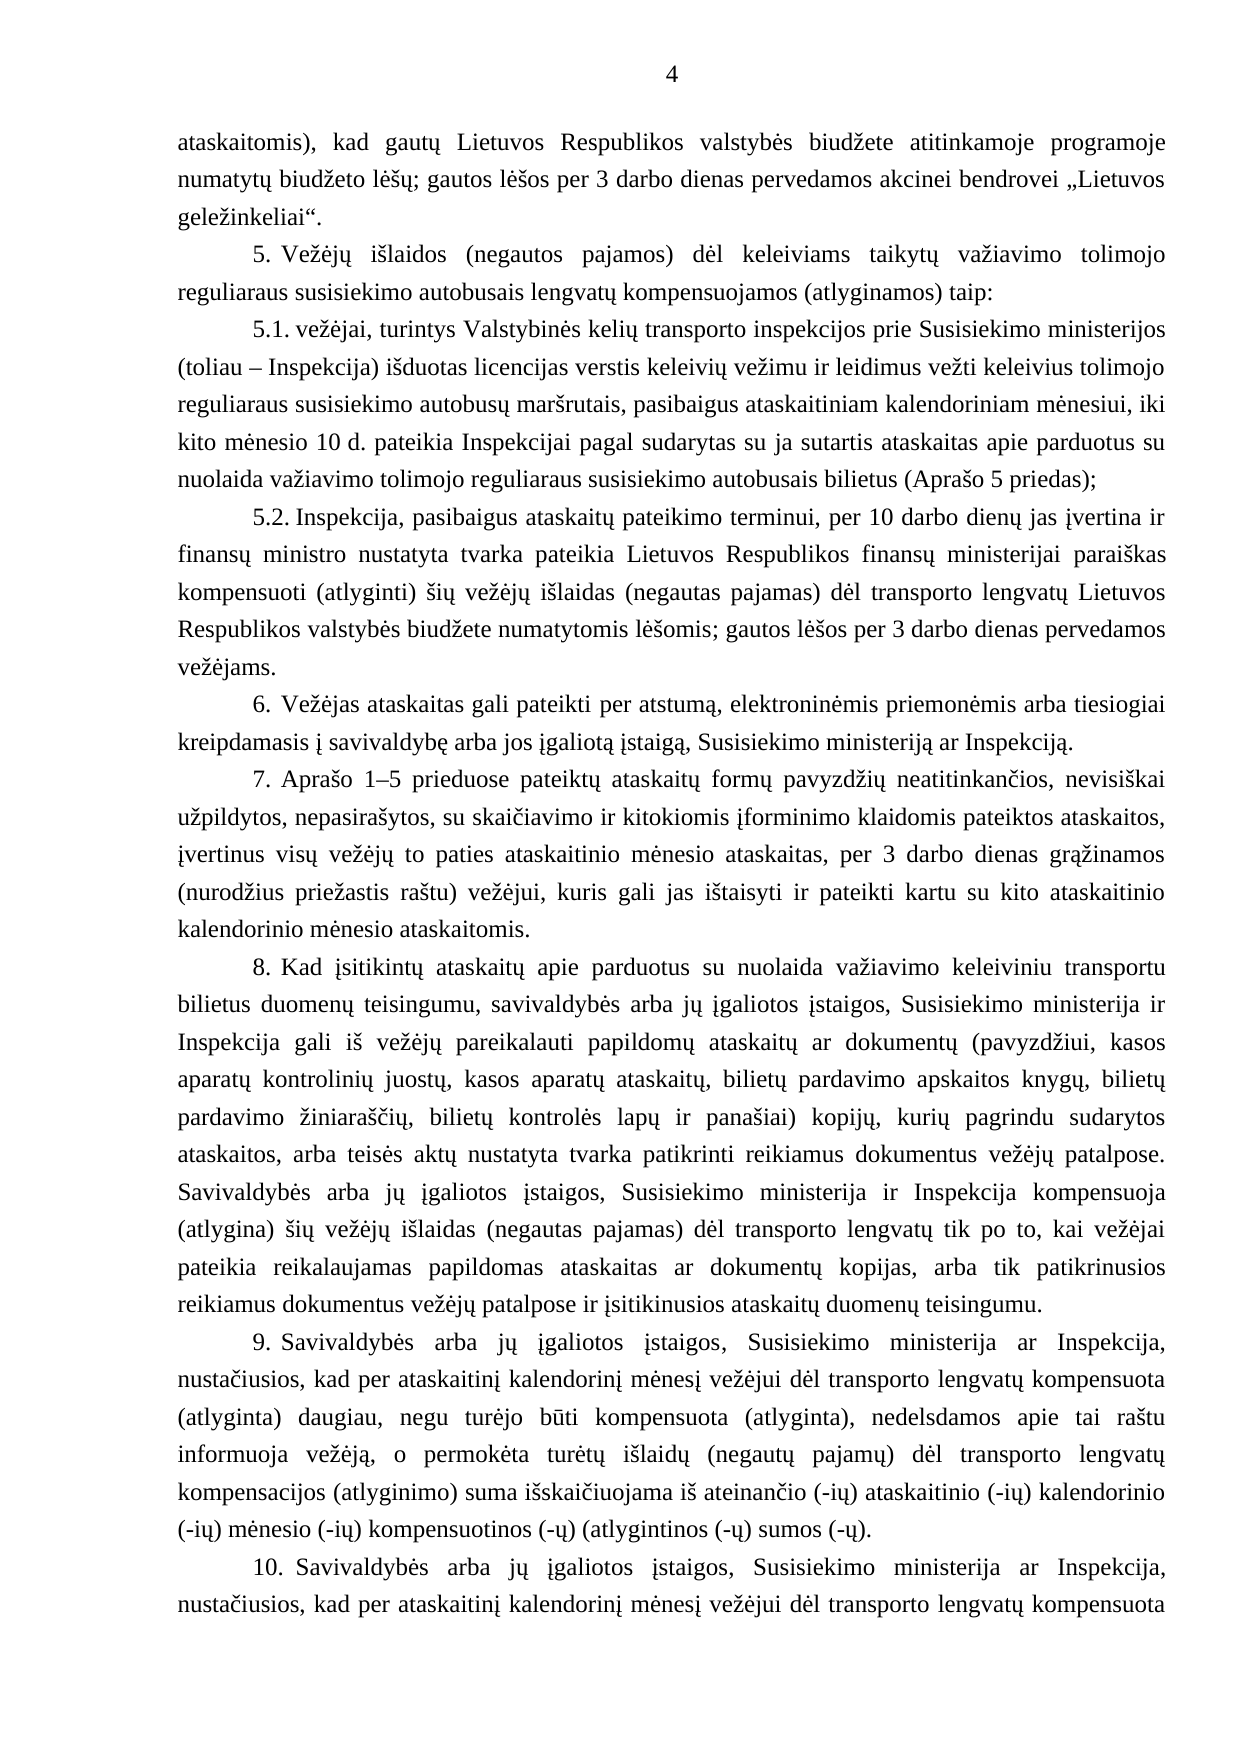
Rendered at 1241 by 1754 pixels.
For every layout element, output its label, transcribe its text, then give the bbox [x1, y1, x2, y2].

text 5. Vežėjų išlaidos (negautos pajamos) dėl keleiviams taikytų važiavimo tolimojo reguliaraus susisiekimo autobusais lengvatų kompensuojamos (atlyginamos) taip: [177, 231, 1166, 306]
text 8. Kad įsitikintų ataskaitų apie parduotus su nuolaida važiavimo keleiviniu transportu bilietus duomenų teisingumu, savivaldybės arba jų įgaliotos įstaigos, Susisiekimo ministerija ir Inspekcija gali iš vežėjų pareikalauti papildomų ataskaitų ar dokumentų (pavyzdžiui, kasos aparatų kontrolinių juostų, kasos aparatų ataskaitų, bilietų pardavimo apskaitos knygų, bilietų pardavimo žiniaraščių, bilietų kontrolės lapų ir panašiai) kopijų, kurių pagrindu sudarytos ataskaitos, arba teisės aktų nustatyta tvarka patikrinti reikiamus dokumentus vežėjų patalpose. Savivaldybės arba jų įgaliotos įstaigos, Susisiekimo ministerija ir Inspekcija kompensuoja (atlygina) šių vežėjų išlaidas (negautas pajamas) dėl transporto lengvatų tik po to, kai vežėjai pateikia reikalaujamas papildomas ataskaitas ar dokumentų kopijas, arba tik patikrinusios reikiamus dokumentus vežėjų patalpose ir įsitikinusios ataskaitų duomenų teisingumu. [177, 943, 1166, 1318]
text 10. Savivaldybės arba jų įgaliotos įstaigos, Susisiekimo ministerija ar Inspekcija, nustačiusios, kad per ataskaitinį kalendorinį mėnesį vežėjui dėl transporto lengvatų kompensuota [177, 1543, 1166, 1618]
text 7. Aprašo 1–5 prieduose pateiktų ataskaitų formų pavyzdžių neatitinkančios, nevisiškai užpildytos, nepasirašytos, su skaičiavimo ir kitokiomis įforminimo klaidomis pateiktos ataskaitos, įvertinus visų vežėjų to paties ataskaitinio mėnesio ataskaitas, per 3 darbo dienas grąžinamos (nurodžius priežastis raštu) vežėjui, kuris gali jas ištaisyti ir pateikti kartu su kito ataskaitinio kalendorinio mėnesio ataskaitomis. [177, 756, 1166, 943]
text 6. Vežėjas ataskaitas gali pateikti per atstumą, elektroninėmis priemonėmis arba tiesiogiai kreipdamasis į savivaldybę arba jos įgaliotą įstaigą, Susisiekimo ministeriją ar Inspekciją. [177, 681, 1166, 756]
text 5.1. vežėjai, turintys Valstybinės kelių transporto inspekcijos prie Susisiekimo ministerijos (toliau – Inspekcija) išduotas licencijas verstis keleivių vežimu ir leidimus vežti keleivius tolimojo reguliaraus susisiekimo autobusų maršrutais, pasibaigus ataskaitiniam kalendoriniam mėnesiui, iki kito mėnesio 10 d. pateikia Inspekcijai pagal sudarytas su ja sutartis ataskaitas apie parduotus su nuolaida važiavimo tolimojo reguliaraus susisiekimo autobusais bilietus (Aprašo 5 priedas); [177, 306, 1166, 493]
text 5.2. Inspekcija, pasibaigus ataskaitų pateikimo terminui, per 10 darbo dienų jas įvertina ir finansų ministro nustatyta tvarka pateikia Lietuvos Respublikos finansų ministerijai paraiškas kompensuoti (atlyginti) šių vežėjų išlaidas (negautas pajamas) dėl transporto lengvatų Lietuvos Respublikos valstybės biudžete numatytomis lėšomis; gautos lėšos per 3 darbo dienas pervedamos vežėjams. [177, 493, 1166, 681]
text 9. Savivaldybės arba jų įgaliotos įstaigos, Susisiekimo ministerija ar Inspekcija, nustačiusios, kad per ataskaitinį kalendorinį mėnesį vežėjui dėl transporto lengvatų kompensuota (atlyginta) daugiau, negu turėjo būti kompensuota (atlyginta), nedelsdamos apie tai raštu informuoja vežėją, o permokėta turėtų išlaidų (negautų pajamų) dėl transporto lengvatų kompensacijos (atlyginimo) suma išskaičiuojama iš ateinančio (-ių) ataskaitinio (-ių) kalendorinio (-ių) mėnesio (-ių) kompensuotinos (-ų) (atlygintinos (-ų) sumos (-ų). [177, 1318, 1166, 1543]
text ataskaitomis), kad gautų Lietuvos Respublikos valstybės biudžete atitinkamoje programoje numatytų biudžeto lėšų; gautos lėšos per 3 darbo dienas pervedamos akcinei bendrovei „Lietuvos geležinkeliai“. [177, 118, 1166, 231]
